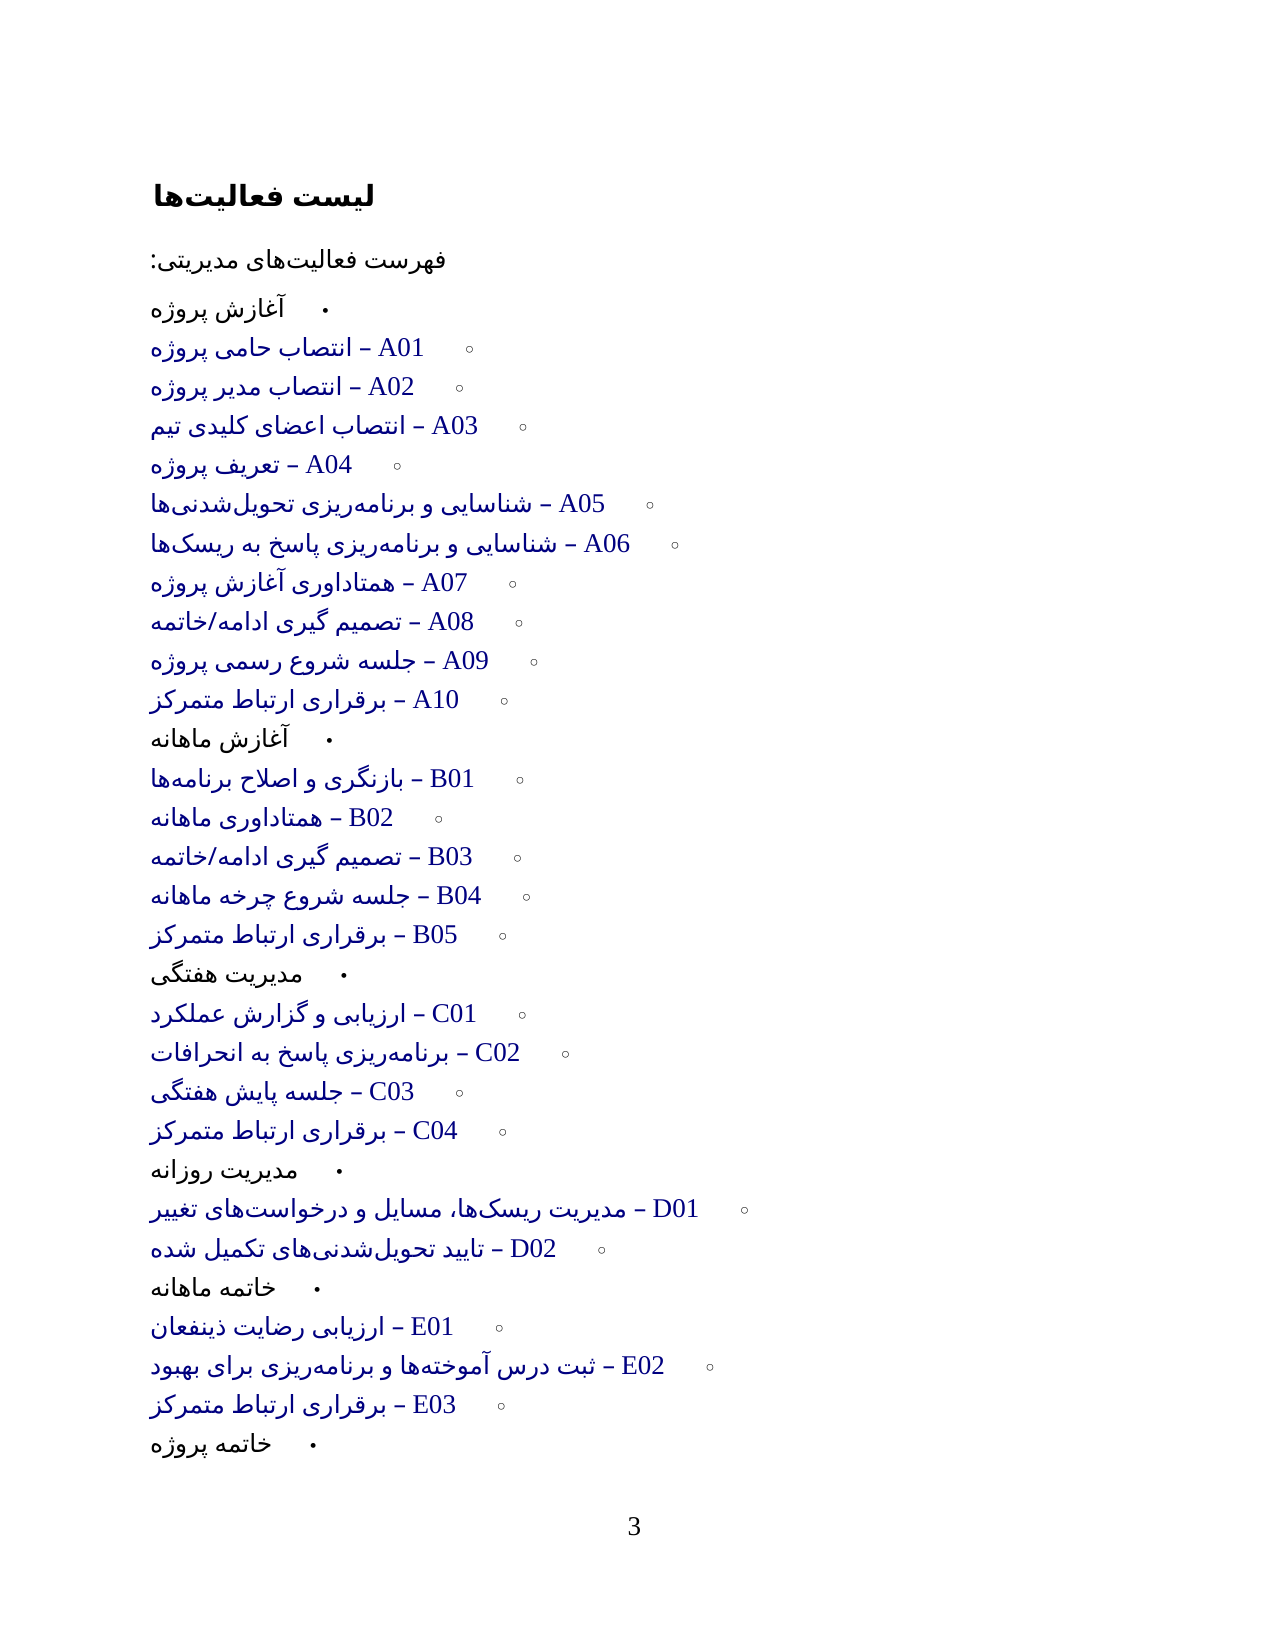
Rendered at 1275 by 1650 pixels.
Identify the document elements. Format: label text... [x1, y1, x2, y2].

list B04 – جلسه شروع چرخه ماهانه [150, 878, 1050, 912]
list C03 – جلسه پایش هفتگی [150, 1073, 1050, 1108]
list خاتمه ماهانه [150, 1269, 1087, 1303]
list A06 – شناسایی و برنامه‌ریزی پاسخ به ریسک‌ها [150, 525, 1050, 559]
list A09 – جلسه شروع رسمی پروژه [150, 643, 1050, 677]
list A08 – تصمیم گیری ادامه/خاتمه [150, 603, 1050, 638]
list A05 – شناسایی و برنامه‌ریزی تحویل‌شدنی‌ها [150, 486, 1050, 520]
list A02 – انتصاب مدیر پروژه [150, 368, 1050, 403]
list آغازش پروژه [150, 290, 1087, 324]
list مدیریت هفتگی [150, 956, 1087, 990]
text فهرست فعالیت‌های مدیریتی: [150, 242, 1125, 276]
list C02 – برنامه‌ریزی پاسخ به انحرافات [150, 1034, 1050, 1068]
list B05 – برقراری ارتباط متمرکز [150, 917, 1050, 951]
list B01 – بازنگری و اصلاح برنامه‌ها [150, 760, 1050, 794]
list D01 – مدیریت ریسک‌ها، مسایل و درخواست‌های تغییر [150, 1191, 1050, 1225]
list خاتمه پروژه [150, 1426, 1087, 1460]
list B02 – همتاداوری ماهانه [150, 799, 1050, 833]
list E02 – ثبت درس آموخته‌ها و برنامه‌ریزی برای بهبود [150, 1348, 1050, 1382]
list B03 – تصمیم گیری ادامه/خاتمه [150, 838, 1050, 873]
list D02 – تایید تحویل‌شدنی‌های تکمیل شده [150, 1230, 1050, 1264]
list E01 – ارزیابی رضایت ذینفعان [150, 1308, 1050, 1343]
subtitle لیست فعالیت‌ها [150, 175, 1125, 215]
list A04 – تعریف پروژه [150, 447, 1050, 481]
list A01 – انتصاب حامی پروژه [150, 329, 1050, 363]
list A03 – انتصاب اعضای کلیدی تیم [150, 408, 1050, 442]
list مدیریت روزانه [150, 1152, 1087, 1186]
list C04 – برقراری ارتباط متمرکز [150, 1113, 1050, 1147]
list E03 – برقراری ارتباط متمرکز [150, 1387, 1050, 1421]
list آغازش ماهانه [150, 721, 1087, 755]
list C01 – ارزیابی و گزارش عملکرد [150, 995, 1050, 1029]
list A07 – همتاداوری آغازش پروژه [150, 564, 1050, 598]
list A10 – برقراری ارتباط متمرکز [150, 682, 1050, 716]
